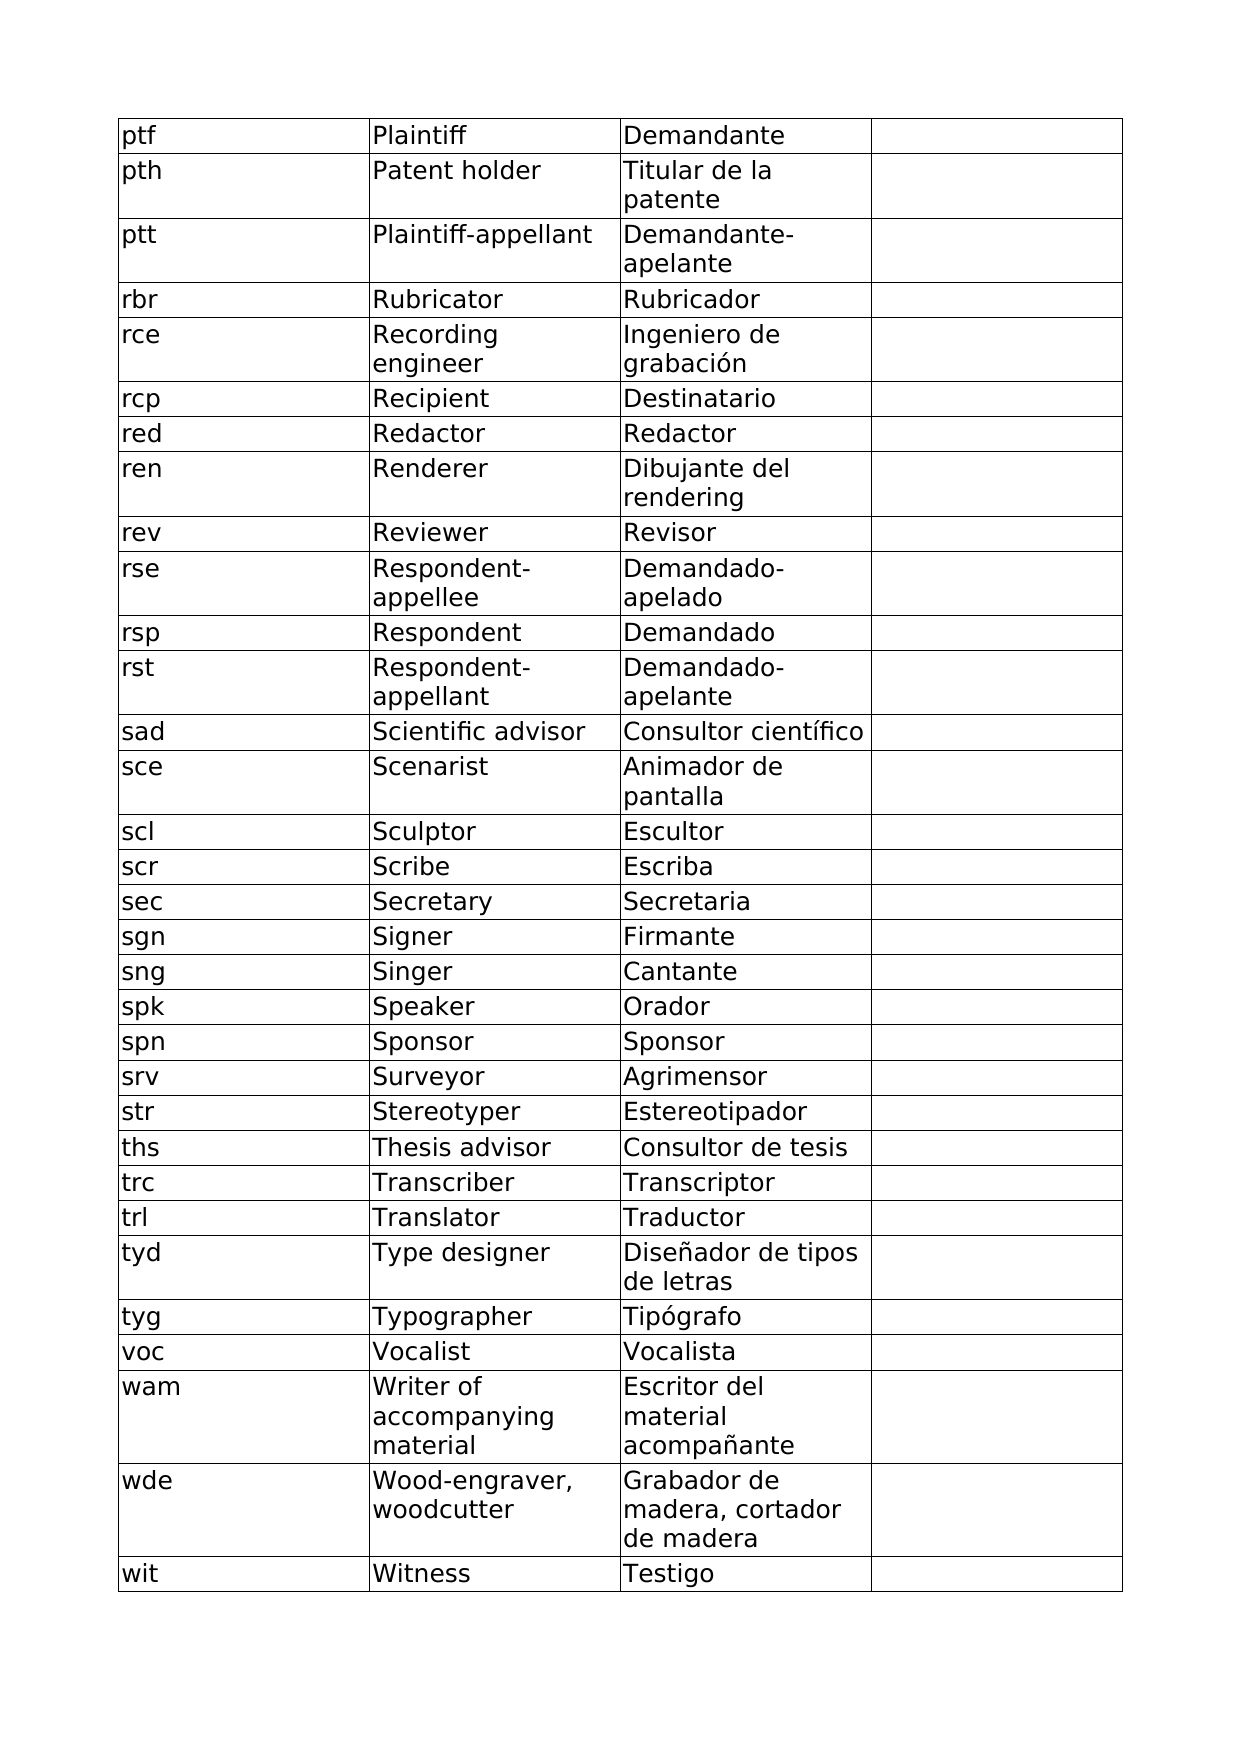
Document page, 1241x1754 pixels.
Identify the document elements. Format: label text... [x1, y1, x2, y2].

table_cell Wood-engraver, woodcutter [370, 1464, 620, 1556]
table_cell Grabador de madera, cortador de madera [621, 1464, 871, 1556]
table_cell [872, 1166, 1122, 1200]
table_cell Writer of accompanying material [370, 1371, 620, 1463]
table_cell trc [119, 1166, 369, 1200]
table_cell [872, 1096, 1122, 1130]
table_cell Renderer [370, 452, 620, 516]
table_cell rce [119, 318, 369, 381]
table_cell Animador de pantalla [621, 751, 871, 814]
table_cell Transcriptor [621, 1166, 871, 1200]
table_cell voc [119, 1335, 369, 1369]
table_cell Demandante-apelante [621, 219, 871, 282]
table_cell sgn [119, 920, 369, 954]
table_cell Redactor [370, 417, 620, 451]
table_cell ren [119, 452, 369, 516]
table_cell sec [119, 885, 369, 919]
table_cell [872, 452, 1122, 516]
table_cell Thesis advisor [370, 1131, 620, 1165]
table_cell [872, 1061, 1122, 1094]
table_cell Traductor [621, 1201, 871, 1235]
table_cell Tipógrafo [621, 1300, 871, 1334]
table_cell Demandado [621, 616, 871, 650]
table_cell Demandante [621, 119, 871, 153]
table_cell Sponsor [370, 1025, 620, 1059]
table_cell Speaker [370, 990, 620, 1024]
table_cell [872, 283, 1122, 317]
table_cell Singer [370, 955, 620, 989]
table_cell Type designer [370, 1236, 620, 1299]
table_cell Cantante [621, 955, 871, 989]
table_cell Testigo [621, 1557, 871, 1591]
table_cell tyd [119, 1236, 369, 1299]
table_cell rbr [119, 283, 369, 317]
table_cell wam [119, 1371, 369, 1463]
table_cell [872, 955, 1122, 989]
table_cell Scenarist [370, 751, 620, 814]
table_cell [872, 616, 1122, 650]
table_cell trl [119, 1201, 369, 1235]
table_cell Sponsor [621, 1025, 871, 1059]
table_cell [872, 382, 1122, 416]
table_cell [872, 154, 1122, 217]
table_cell Scribe [370, 850, 620, 884]
table_cell Escultor [621, 815, 871, 849]
table_cell [872, 815, 1122, 849]
table_cell [872, 1236, 1122, 1299]
table_cell Respondent-appellee [370, 552, 620, 615]
table_cell [872, 552, 1122, 615]
table_cell ths [119, 1131, 369, 1165]
table_cell [872, 219, 1122, 282]
table_cell rsp [119, 616, 369, 650]
table_cell Orador [621, 990, 871, 1024]
table_cell [872, 1025, 1122, 1059]
table_cell sng [119, 955, 369, 989]
table_cell Demandado-apelado [621, 552, 871, 615]
table_cell Rubricator [370, 283, 620, 317]
table_cell [872, 517, 1122, 551]
table_cell Diseñador de tipos de letras [621, 1236, 871, 1299]
table_cell [872, 1131, 1122, 1165]
table_cell Sculptor [370, 815, 620, 849]
table_cell rev [119, 517, 369, 551]
table_cell scl [119, 815, 369, 849]
table_cell Secretaria [621, 885, 871, 919]
table_cell wde [119, 1464, 369, 1556]
table_cell Recording engineer [370, 318, 620, 381]
table_cell Respondent [370, 616, 620, 650]
table_cell [872, 1335, 1122, 1369]
table_cell [872, 651, 1122, 714]
table_cell Secretary [370, 885, 620, 919]
table_cell Reviewer [370, 517, 620, 551]
table_cell [872, 1201, 1122, 1235]
table_cell Signer [370, 920, 620, 954]
table_cell Translator [370, 1201, 620, 1235]
table_cell scr [119, 850, 369, 884]
table_cell Firmante [621, 920, 871, 954]
table_cell Escritor del material acompañante [621, 1371, 871, 1463]
table_cell Estereotipador [621, 1096, 871, 1130]
table_cell [872, 1371, 1122, 1463]
table_cell Rubricador [621, 283, 871, 317]
table_cell ptf [119, 119, 369, 153]
table_cell Ingeniero de grabación [621, 318, 871, 381]
table_cell [872, 715, 1122, 749]
table_cell [872, 119, 1122, 153]
table_cell str [119, 1096, 369, 1130]
table_cell Transcriber [370, 1166, 620, 1200]
table_cell spn [119, 1025, 369, 1059]
table_cell Redactor [621, 417, 871, 451]
table_cell Escriba [621, 850, 871, 884]
table_cell [872, 1300, 1122, 1334]
table_cell [872, 850, 1122, 884]
table_cell Titular de la patente [621, 154, 871, 217]
table_cell Revisor [621, 517, 871, 551]
table_cell rst [119, 651, 369, 714]
table_cell sad [119, 715, 369, 749]
table_cell sce [119, 751, 369, 814]
table_cell Respondent-appellant [370, 651, 620, 714]
table_cell ptt [119, 219, 369, 282]
table_cell [872, 885, 1122, 919]
table_cell [872, 751, 1122, 814]
table_cell Consultor de tesis [621, 1131, 871, 1165]
table_cell Plaintiff [370, 119, 620, 153]
table_cell Stereotyper [370, 1096, 620, 1130]
table_cell [872, 990, 1122, 1024]
table_cell Consultor científico [621, 715, 871, 749]
table_cell Recipient [370, 382, 620, 416]
table_cell Scientific advisor [370, 715, 620, 749]
table_cell tyg [119, 1300, 369, 1334]
table_cell Patent holder [370, 154, 620, 217]
table_cell Witness [370, 1557, 620, 1591]
table_cell red [119, 417, 369, 451]
table_cell spk [119, 990, 369, 1024]
table_cell Destinatario [621, 382, 871, 416]
table_cell Agrimensor [621, 1061, 871, 1094]
table_cell srv [119, 1061, 369, 1094]
table_cell Vocalist [370, 1335, 620, 1369]
table_cell [872, 920, 1122, 954]
table_cell rse [119, 552, 369, 615]
table_cell rcp [119, 382, 369, 416]
table_cell [872, 1557, 1122, 1591]
table_cell Typographer [370, 1300, 620, 1334]
table_cell wit [119, 1557, 369, 1591]
table_cell Surveyor [370, 1061, 620, 1094]
table_cell Plaintiff-appellant [370, 219, 620, 282]
table_cell Demandado-apelante [621, 651, 871, 714]
table_cell Vocalista [621, 1335, 871, 1369]
table_cell [872, 417, 1122, 451]
table_cell [872, 318, 1122, 381]
table_cell Dibujante del rendering [621, 452, 871, 516]
table_cell [872, 1464, 1122, 1556]
table_cell pth [119, 154, 369, 217]
